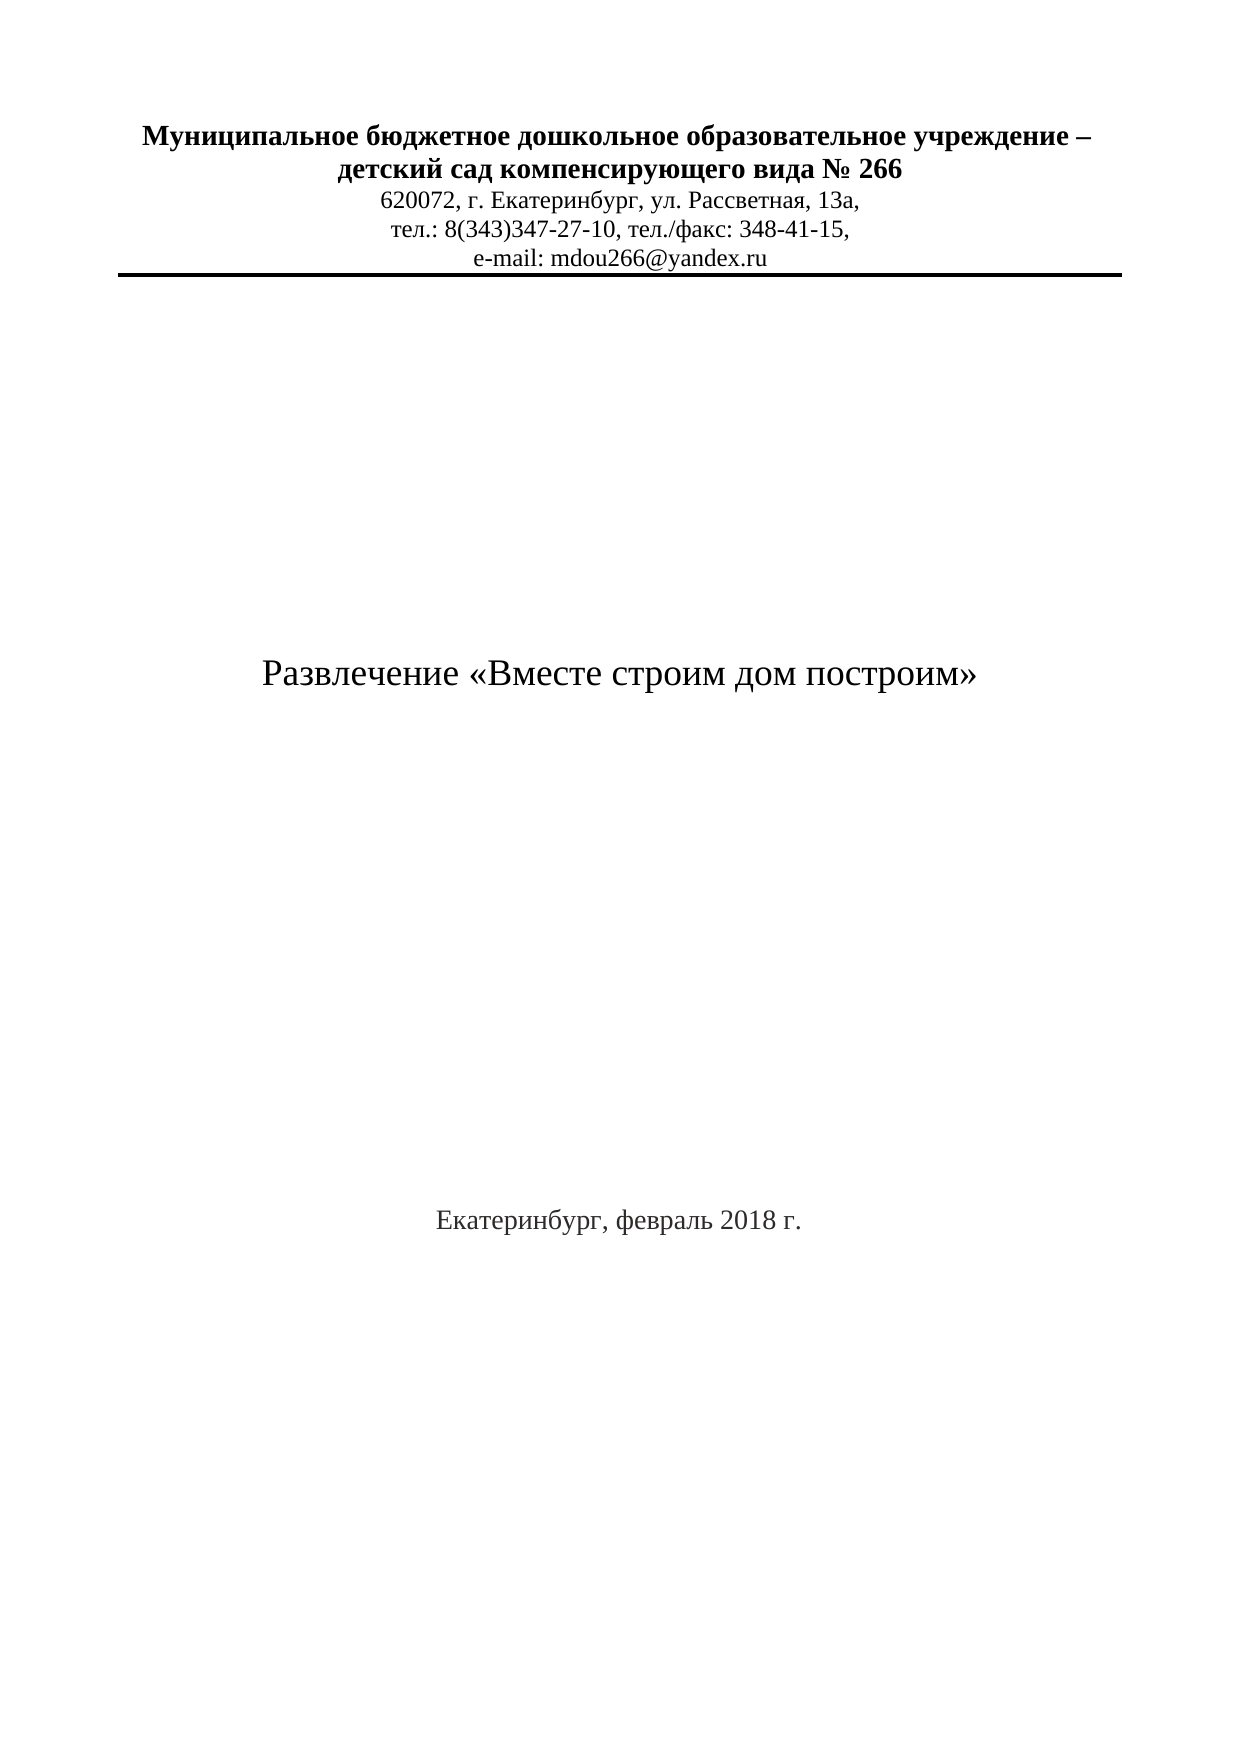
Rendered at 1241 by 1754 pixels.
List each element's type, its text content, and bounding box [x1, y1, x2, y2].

text детский сад компенсирующего вида № 266 [118, 152, 1122, 185]
text e-mail: mdou266@yandex.ru [118, 243, 1122, 273]
text Екатеринбург, февраль 2018 г. [118, 1207, 1119, 1236]
text Муниципальное бюджетное дошкольное образовательное учреждение – [118, 118, 1122, 152]
text тел.: 8(343)347-27-10, тел./факс: 348-41-15, [118, 214, 1122, 243]
text 620072, г. Екатеринбург, ул. Рассветная, 13а, [118, 185, 1122, 214]
text Развлечение «Вместе строим дом построим» [118, 650, 1122, 693]
